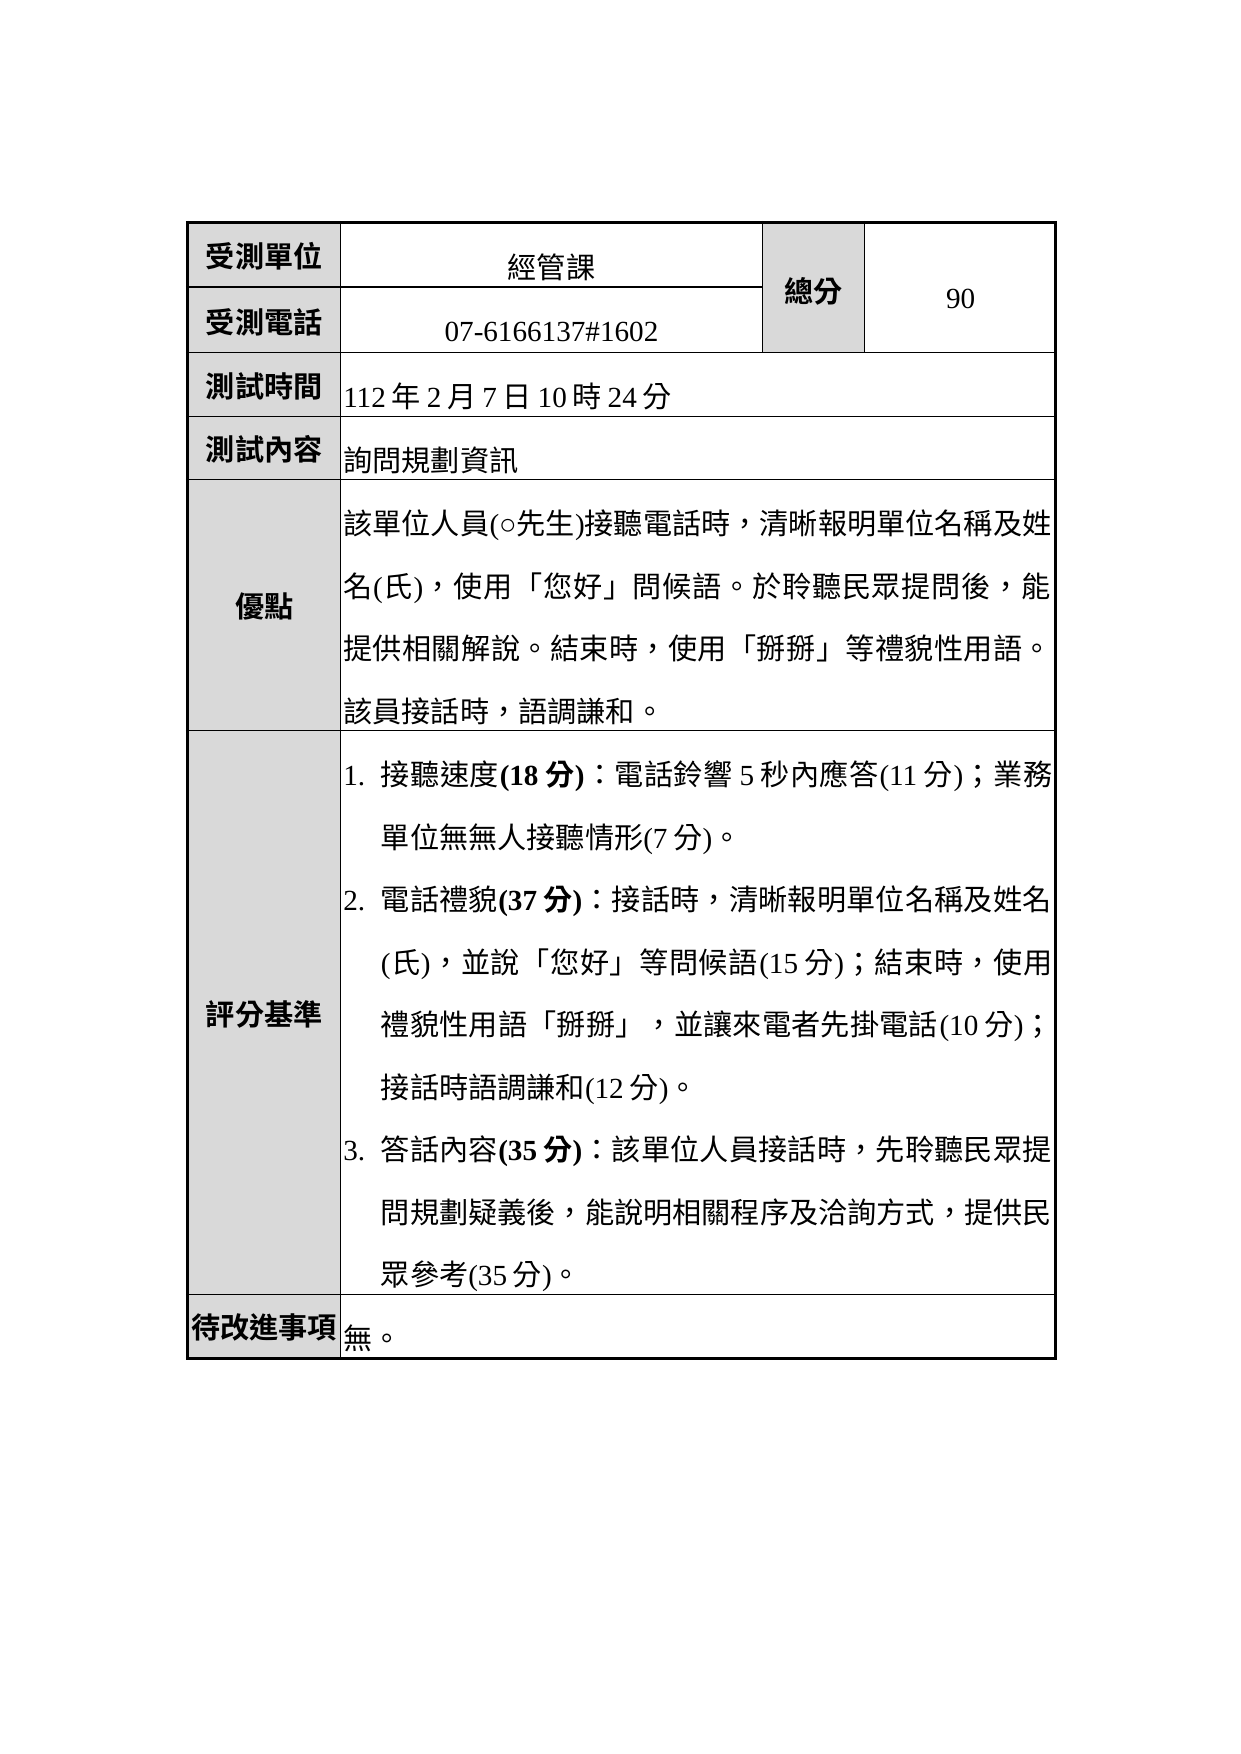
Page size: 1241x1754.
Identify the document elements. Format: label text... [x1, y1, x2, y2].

table_header 總分 [763, 224, 864, 352]
table_cell 112年2月7日10時24分 [341, 353, 1054, 416]
table_cell 詢問規劃資訊 [341, 417, 1054, 479]
table_cell 測試時間 [189, 353, 340, 416]
table_cell 測試內容 [189, 417, 340, 479]
table_cell 07-6166137#1602 [341, 288, 762, 352]
table_cell 優點 [189, 480, 340, 730]
table_header 受測單位 [189, 224, 340, 286]
table_cell 待改進事項 [189, 1295, 340, 1357]
table_cell 無。 [341, 1295, 1054, 1357]
table_header 經管課 [341, 224, 762, 286]
table_cell 接聽速度(18分)：電話鈴響5秒內應答(11分)；業務單位無無人接聽情形(7分)。 電話禮貌(37分)：接話時，清晰報明單位名稱及姓名(氏)，並說「您好」等問候語(15分)；結束時，使用禮貌性用語「掰掰」，並讓來電者先掛電話(10分)；接話時語調謙和(12分)。 答話內容(35分)：該單位人員接話時，先聆聽民眾提問規劃疑義後，能說明相關程序及洽詢方式，提供民眾參考(35分)。 [341, 731, 1054, 1294]
table_cell 受測電話 [189, 288, 340, 352]
table_cell 該單位人員(○先生)接聽電話時，清晰報明單位名稱及姓名(氏)，使用「您好」問候語。於聆聽民眾提問後，能提供相關解說。結束時，使用「掰掰」等禮貌性用語。該員接話時，語調謙和。 [341, 480, 1054, 730]
table_header 90 [865, 224, 1054, 352]
table_cell 評分基準 [189, 731, 340, 1294]
